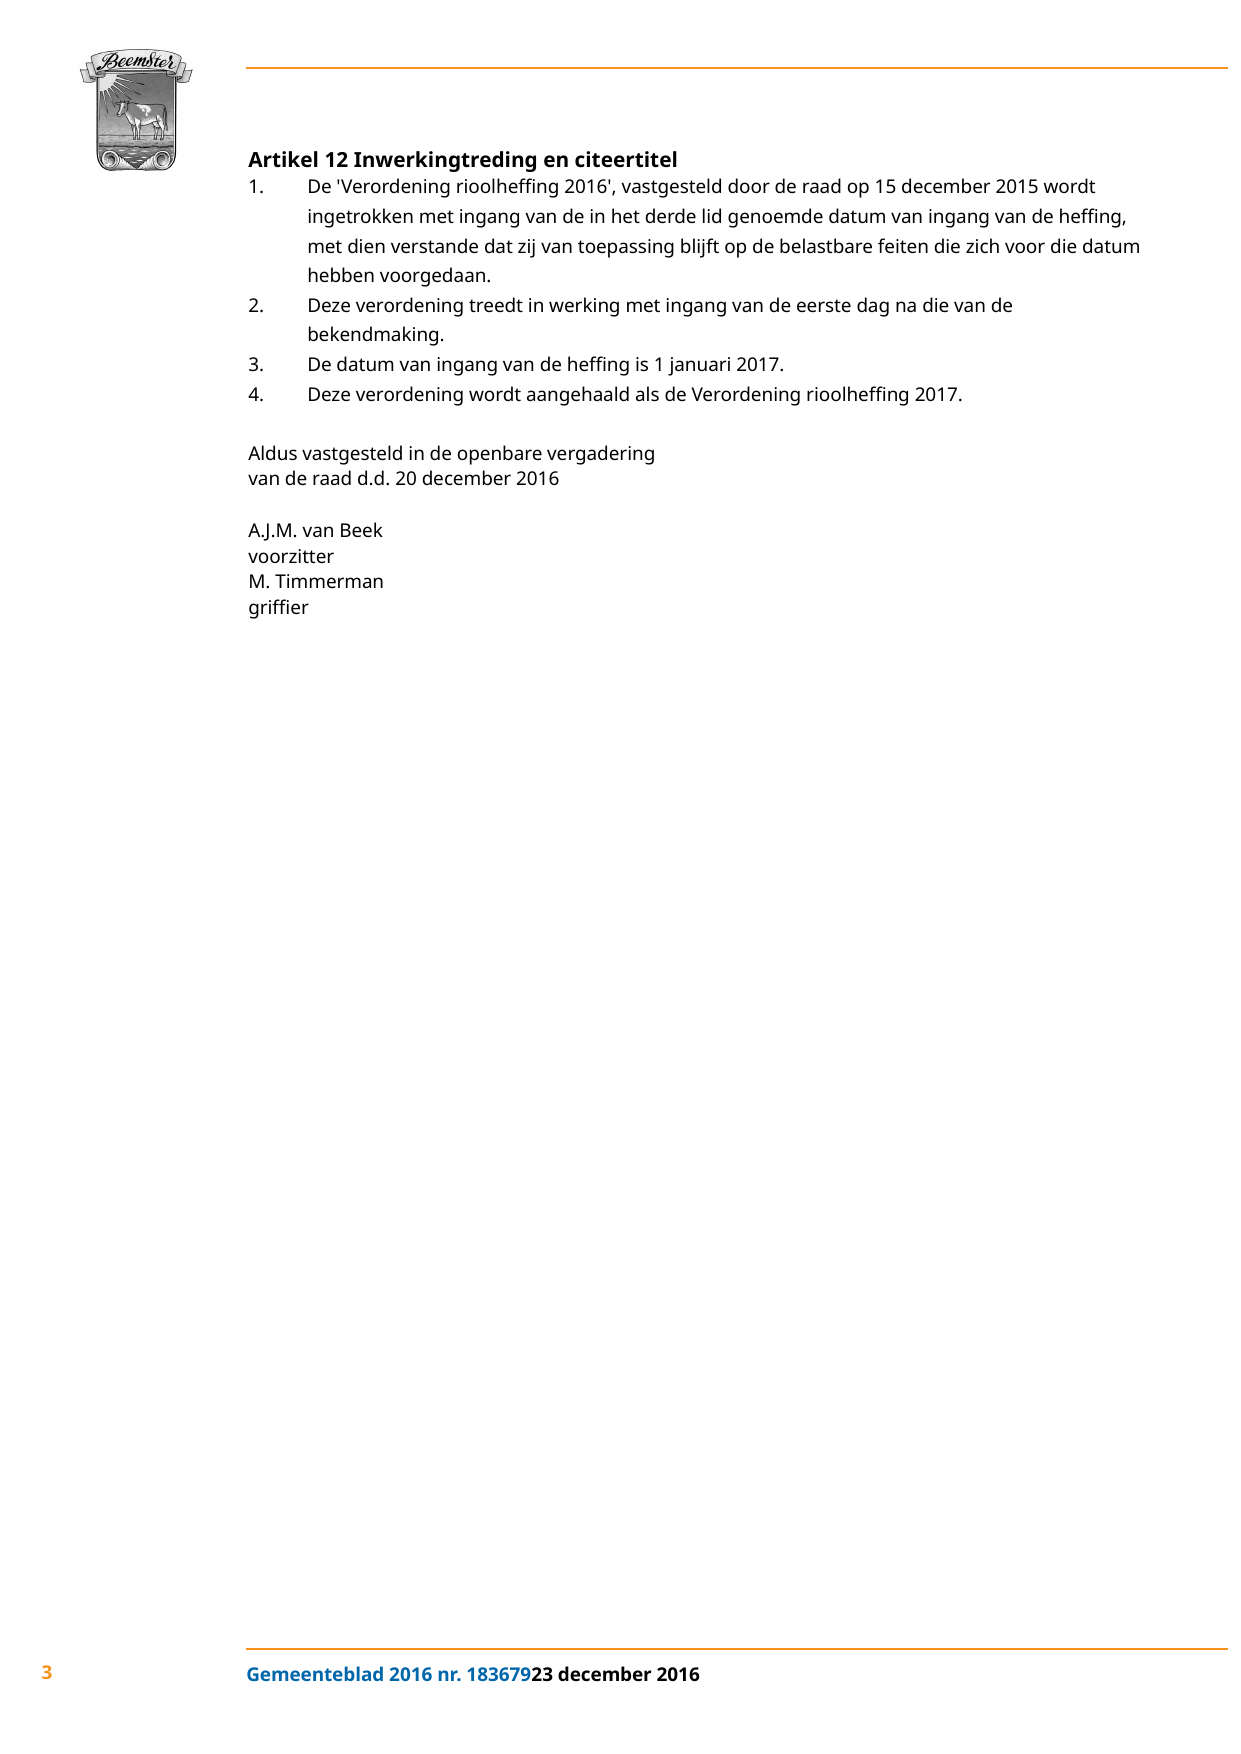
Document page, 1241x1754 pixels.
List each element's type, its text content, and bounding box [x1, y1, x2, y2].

text voorzitter [248, 543, 1152, 568]
text A.J.M. van Beek [248, 517, 1152, 543]
text griffier [248, 594, 1152, 620]
list Deze verordening treedt in werking met ingang van de eerste dag na die van de bekendmaking. [248, 292, 1152, 347]
text Aldus vastgesteld in de openbare vergadering [248, 440, 1152, 466]
list De datum van ingang van de heffing is 1 januari 2017. [248, 351, 1152, 377]
text M. Timmerman [248, 568, 1152, 594]
text van de raad d.d. 20 december 2016 [248, 466, 1152, 491]
picture [41, 47, 231, 172]
text Artikel 12 Inwerkingtreding en citeertitel [248, 145, 1152, 174]
list De 'Verordening rioolheffing 2016', vastgesteld door de raad op 15 december 2015 wordt ingetrokken met ingang van de in het derde lid genoemde datum van ingang van de heffing, met dien verstande dat zij van toepassing blijft op de belastbare feiten die zich voor die datum hebben voorgedaan. [248, 174, 1152, 288]
list Deze verordening wordt aangehaald als de Verordening rioolheffing 2017. [248, 381, 1152, 406]
